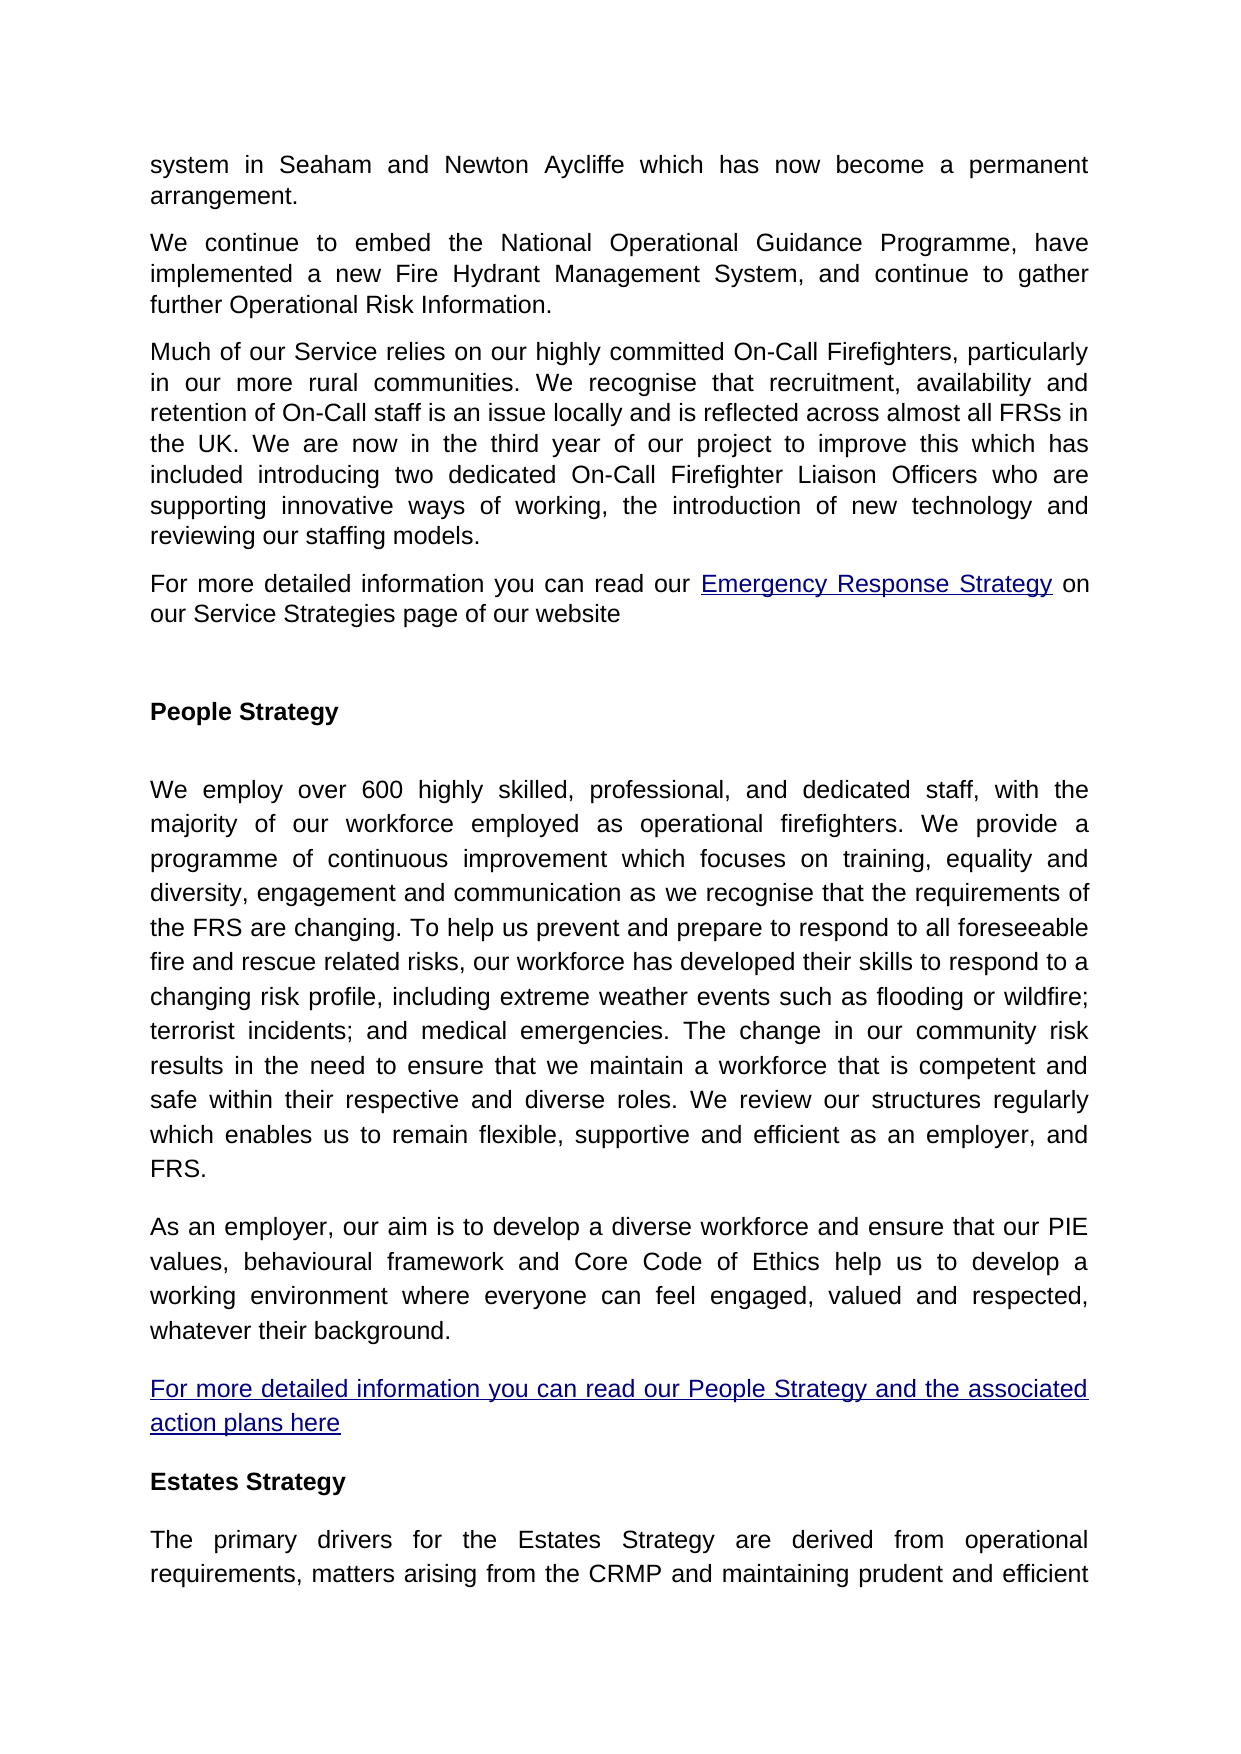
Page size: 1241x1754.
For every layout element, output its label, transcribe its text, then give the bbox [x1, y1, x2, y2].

text Estates Strategy [150, 1467, 1090, 1495]
subtitle People Strategy [150, 697, 1090, 726]
text We employ over 600 highly skilled, professional, and dedicated staff, with the majority of our workforce employed as operational firefighters. We provide a programme of continuous improvement which focuses on training, equality and diversity, engagement and communication as we recognise that the requirements of the FRS are changing. To help us prevent and prepare to respond to all foreseeable fire and rescue related risks, our workforce has developed their skills to respond to a changing risk profile, including extreme weather events such as flooding or wildfire; terrorist incidents; and medical emergencies. The change in our community risk results in the need to ensure that we maintain a workforce that is competent and safe within their respective and diverse roles. We review our structures regularly which enables us to remain flexible, supportive and efficient as an employer, and FRS. [150, 775, 1090, 1183]
text Much of our Service relies on our highly committed On-Call Firefighters, particularly in our more rural communities. We recognise that recruitment, availability and retention of On-Call staff is an issue locally and is reflected across almost all FRSs in the UK. We are now in the third year of our project to improve this which has included introducing two dedicated On-Call Firefighter Liaison Officers who are supporting innovative ways of working, the introduction of new technology and reviewing our staffing models. [150, 337, 1090, 550]
text As an employer, our aim is to develop a diverse workforce and ensure that our PIE values, behavioural framework and Core Code of Ethics help us to develop a working environment where everyone can feel engaged, valued and respected, whatever their background. [150, 1212, 1090, 1344]
text The primary drivers for the Estates Strategy are derived from operational requirements, matters arising from the CRMP and maintaining prudent and efficient [150, 1525, 1090, 1588]
text For more detailed information you can read our Emergency Response Strategy on our Service Strategies page of our website [150, 569, 1090, 628]
text For more detailed information you can read our People Strategy and the associated action plans here [150, 1374, 1090, 1437]
text We continue to embed the National Operational Guidance Programme, have implemented a new Fire Hydrant Management System, and continue to gather further Operational Risk Information. [150, 228, 1090, 318]
text system in Seaham and Newton Aycliffe which has now become a permanent arrangement. [150, 150, 1090, 209]
